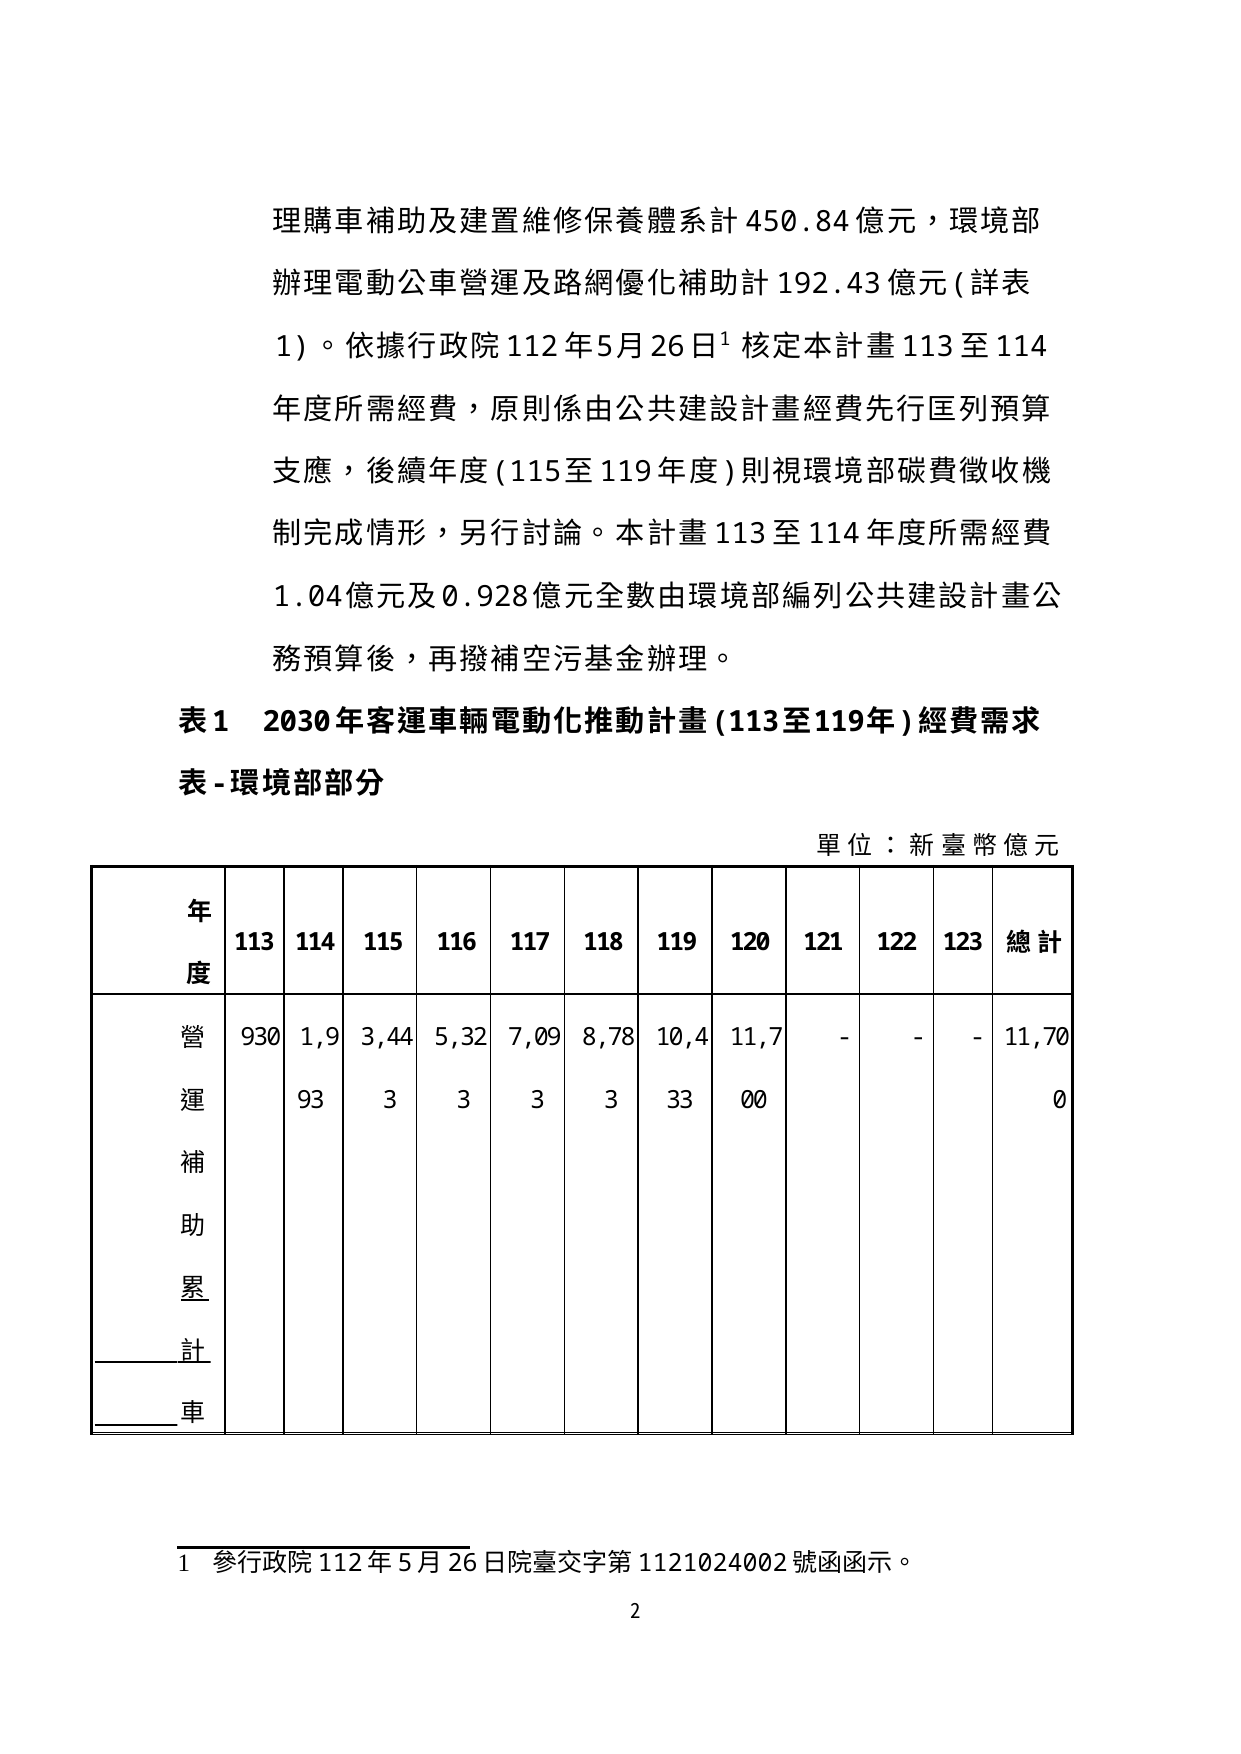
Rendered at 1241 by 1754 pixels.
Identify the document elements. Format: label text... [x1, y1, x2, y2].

table_cell 10,433 [639, 995, 711, 1432]
table_header 年度 [93, 868, 224, 993]
table_header 123 [934, 868, 992, 993]
table_header 120 [713, 868, 785, 993]
table_cell 8,783 [565, 995, 637, 1432]
table_header 118 [565, 868, 637, 993]
table_header 總計 [993, 868, 1071, 993]
table_header 116 [417, 868, 490, 993]
table_cell - [934, 995, 992, 1432]
table_header 114 [285, 868, 342, 993]
table_cell 11,700 [993, 995, 1071, 1432]
table_header 119 [639, 868, 711, 993]
table_header 115 [344, 868, 416, 993]
table_cell 7,093 [491, 995, 564, 1432]
table_cell 11,700 [713, 995, 785, 1432]
text 表1 2030年客運車輛電動化推動計畫(113至119年)經費需求表-環境部部分 [89, 677, 1063, 802]
table_cell 1,993 [285, 995, 342, 1432]
table_header 117 [491, 868, 564, 993]
table_cell 3,443 [344, 995, 416, 1432]
table_cell 5,323 [417, 995, 490, 1432]
table_cell 營運補助累計車 [93, 995, 224, 1432]
table_header 121 [787, 868, 859, 993]
table_cell - [787, 995, 859, 1432]
table_cell 930 [226, 995, 283, 1432]
text 單位：新臺幣億元 [89, 802, 1063, 865]
table_header 122 [860, 868, 933, 993]
text 參行政院112年5月26日院臺交字第1121024002號函函示。 [177, 1548, 1063, 1577]
text 理購車補助及建置維修保養體系計450.84億元，環境部辦理電動公車營運及路網優化補助計192.43億元(詳表1)。依據行政院112年5月26日核定本計畫113至114年度所需經費，原則係由公共建設計畫經費先行匡列預算支應，後續年度(115至119年度)則視環境部碳費徵收機制完成情形，另行討論。本計畫113至114年度所需經費1.04億元及0.928億元全數由環境部編列公共建設計畫公務預算後，再撥補空污基金辦理。 [266, 177, 1063, 677]
table_header 113 [226, 868, 283, 993]
table_cell - [860, 995, 933, 1432]
